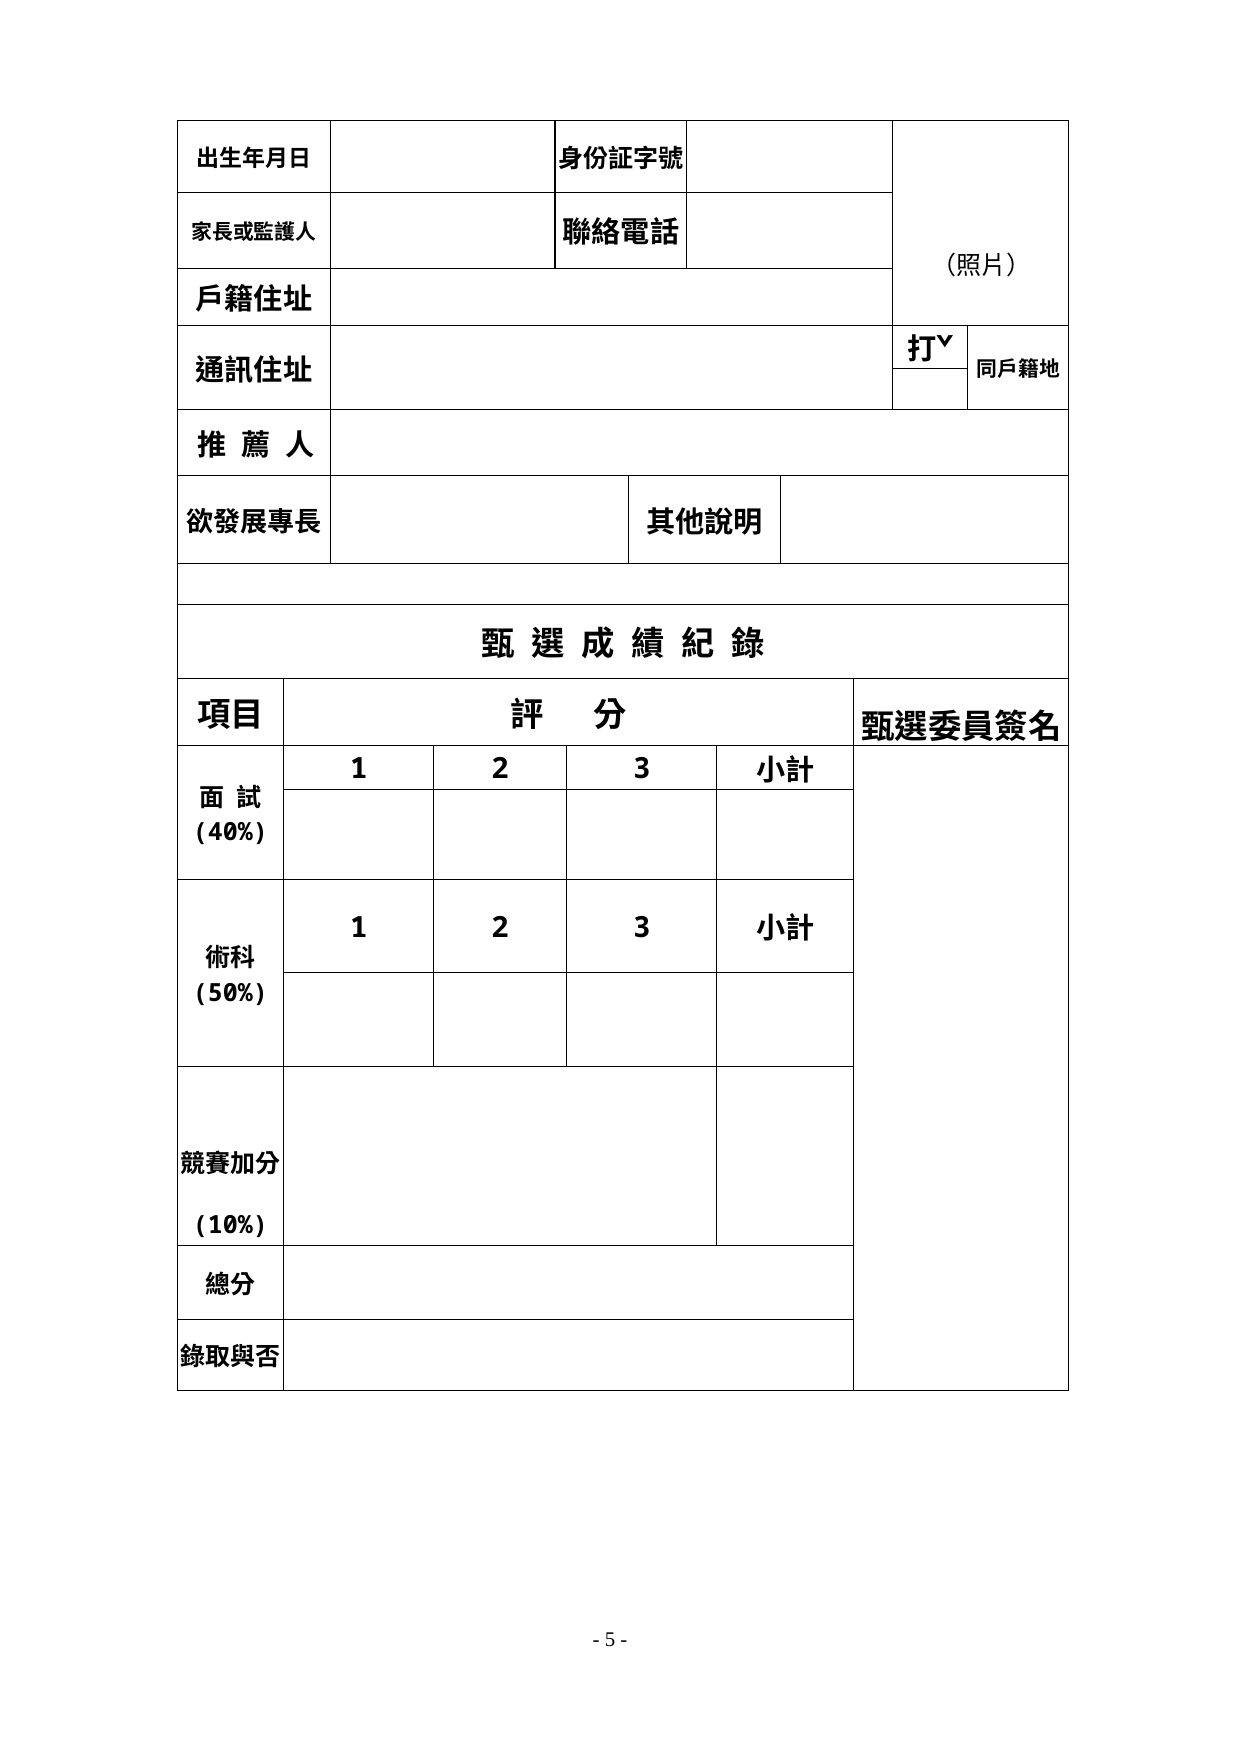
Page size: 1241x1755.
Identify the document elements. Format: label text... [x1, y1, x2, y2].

table_cell 錄取與否 [178, 1320, 283, 1390]
table_cell [284, 973, 433, 1066]
table_cell 3 [567, 746, 716, 789]
table_cell [434, 973, 566, 1066]
table_cell [331, 326, 892, 409]
table_cell [331, 121, 554, 192]
table_cell 推 薦 人 [178, 410, 330, 475]
table_cell [893, 369, 967, 409]
table_cell 欲發展專長 [178, 476, 330, 563]
table_cell [331, 269, 892, 325]
table_cell 身份証字號 [556, 121, 686, 192]
table_cell （照片） [893, 121, 1068, 325]
table_cell 競賽加分 (10%) [178, 1067, 283, 1245]
table_cell [331, 476, 628, 563]
table_cell [567, 790, 716, 879]
table_cell [284, 790, 433, 879]
table_cell 2 [434, 880, 566, 972]
table_cell [284, 1246, 853, 1319]
table_cell 其他說明 [629, 476, 780, 563]
table_cell 術科 (50%) [178, 880, 283, 1066]
table_cell [687, 121, 892, 192]
table_cell [567, 973, 716, 1066]
table_cell [331, 410, 1068, 475]
table_cell 項目 [178, 679, 283, 745]
table_cell [781, 476, 1068, 563]
table_cell 評 分 [284, 679, 853, 745]
table_cell [178, 564, 1068, 604]
table_cell 1 [284, 880, 433, 972]
table_cell 1 [284, 746, 433, 789]
table_cell [717, 1067, 853, 1245]
table_cell 面 試 (40%) [178, 746, 283, 879]
table_cell 出生年月日 [178, 121, 330, 192]
table_cell 甄選委員簽名 [854, 679, 1068, 745]
table_cell [717, 973, 853, 1066]
table_cell 總分 [178, 1246, 283, 1319]
table_cell [284, 1067, 716, 1245]
table_cell 小計 [717, 746, 853, 789]
table_cell 通訊住址 [178, 326, 330, 409]
table_cell [717, 790, 853, 879]
table_cell [434, 790, 566, 879]
table_cell 甄 選 成 績 紀 錄 [178, 605, 1068, 677]
table_cell 家長或監護人 [178, 193, 330, 267]
table_cell [284, 1320, 853, 1390]
table_cell 聯絡電話 [556, 193, 686, 267]
table_cell [854, 746, 1068, 1390]
table_cell [331, 193, 554, 267]
table_cell 小計 [717, 880, 853, 972]
table_cell 2 [434, 746, 566, 789]
table_cell 打ˇ [893, 326, 967, 368]
table_cell [687, 193, 892, 267]
table_cell 同戶籍地 [968, 326, 1068, 409]
table_cell 3 [567, 880, 716, 972]
table_cell 戶籍住址 [178, 269, 330, 325]
